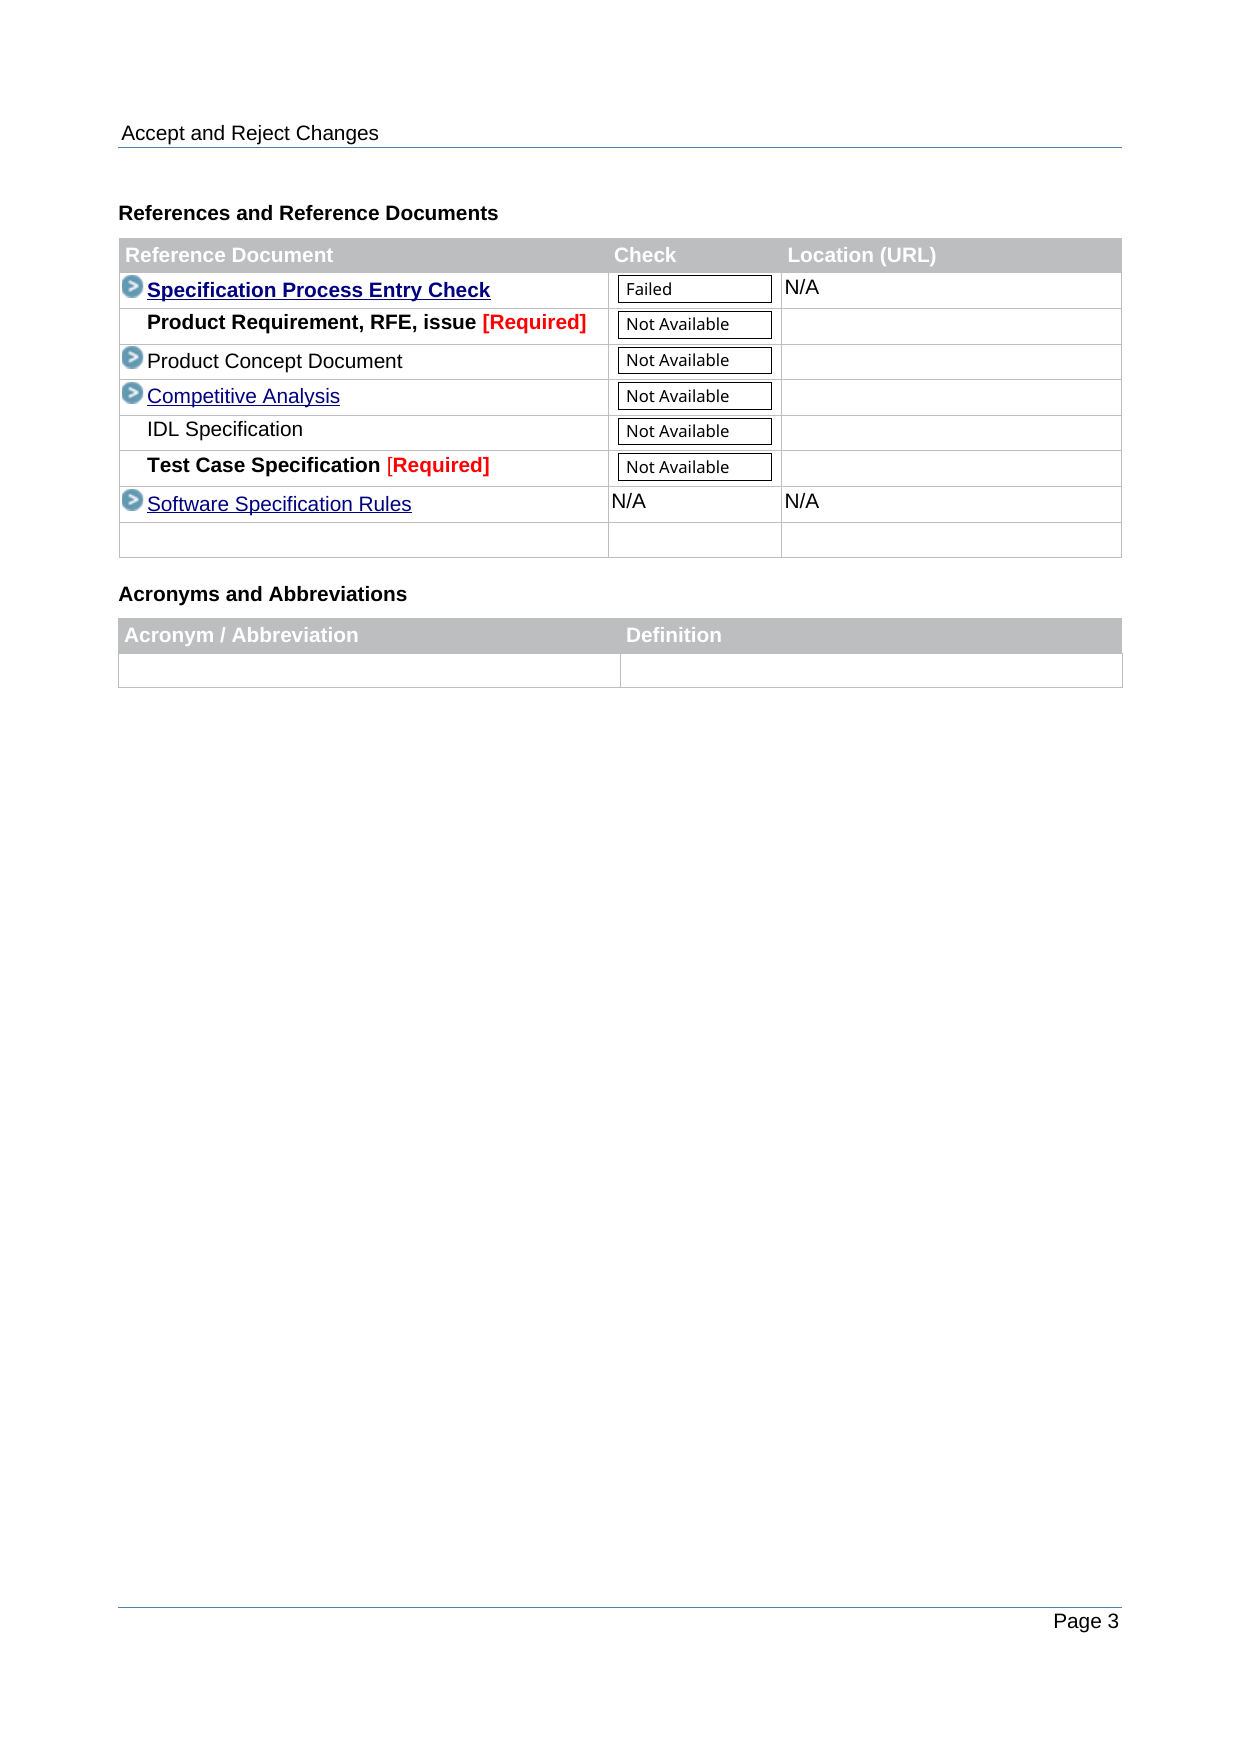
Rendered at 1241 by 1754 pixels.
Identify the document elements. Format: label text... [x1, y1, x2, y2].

table_header Definition [620, 618, 1122, 653]
table_cell N/A [782, 273, 1121, 308]
picture [122, 489, 147, 511]
picture [122, 346, 147, 369]
table_cell Product Requirement, RFE, issue [Required] [120, 309, 608, 344]
table_cell N/A [782, 487, 1121, 522]
table_cell [782, 523, 1121, 557]
table_cell Software Specification Rules [120, 487, 608, 522]
table_cell IDL Specification [120, 416, 608, 450]
picture [122, 275, 147, 298]
table_cell Specification Process Entry Check [120, 273, 608, 308]
table_cell Product Concept Document [120, 345, 608, 379]
table_cell [609, 416, 781, 450]
table_cell Test Case Specification [Required] [120, 451, 608, 486]
picture [122, 382, 147, 404]
table_cell [609, 273, 781, 308]
table_cell Competitive Analysis [120, 380, 608, 415]
table_header Location (URL) [782, 238, 1122, 273]
table_cell [609, 345, 781, 379]
table_header Reference Document [119, 238, 608, 273]
table_cell <Please enter location here> [782, 380, 1121, 415]
table_cell <Please enter location here> [782, 309, 1121, 344]
subtitle Acronyms and Abbreviations [118, 582, 1122, 605]
subtitle References and Reference Documents [118, 202, 1122, 225]
table_cell [621, 654, 1122, 687]
table_cell <Other, e.g. references to related specs> [120, 523, 608, 557]
table_cell [609, 523, 781, 557]
table_cell <Please enter location here> [782, 345, 1121, 379]
table_cell <Please enter location here> [782, 416, 1121, 450]
table_header Acronym / Abbreviation [118, 618, 620, 653]
table_cell [119, 654, 620, 687]
table_cell [609, 451, 781, 486]
table_cell N/A [609, 487, 781, 522]
table_cell <Please enter location here> [782, 451, 1121, 486]
table_cell [609, 380, 781, 415]
table_header Check [609, 238, 781, 273]
table_cell [609, 309, 781, 344]
